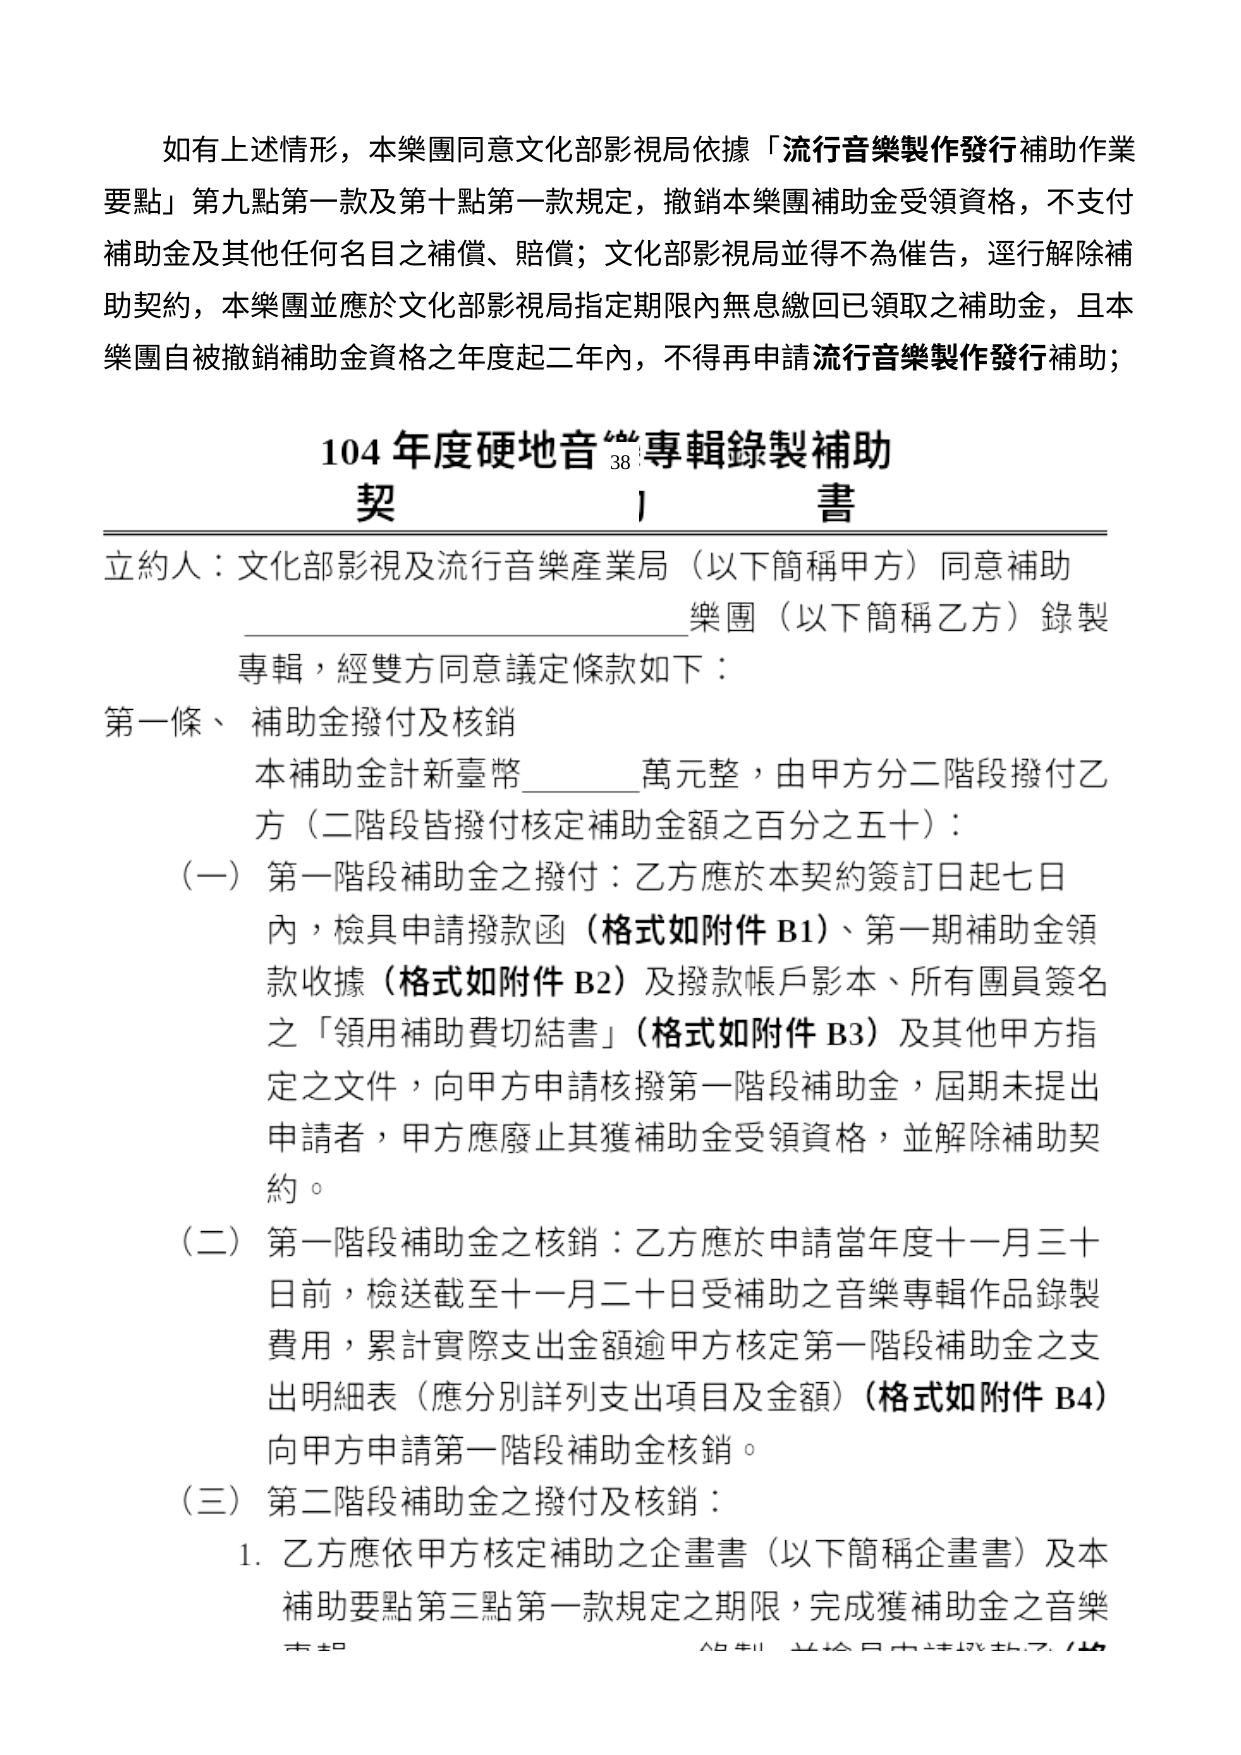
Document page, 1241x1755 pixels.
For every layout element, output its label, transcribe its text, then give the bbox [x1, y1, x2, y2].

text 如有上述情形，本樂團同意文化部影視局依據「流行音樂製作發行補助作業要點」第九點第一款及第十點第一款規定，撤銷本樂團補助金受領資格，不支付補助金及其他任何名目之補償、賠償；文化部影視局並得不為催告，逕行解除補助契約，本樂團並應於文化部影視局指定期限內無息繳回已領取之補助金，且本樂團自被撤銷補助金資格之年度起二年內，不得再申請流行音樂製作發行補助；溢領之補助金未完全繳回文化部影視局前，亦不得再申請文化部影視局任何補助。特此切結為憑。 [103, 118, 1137, 379]
